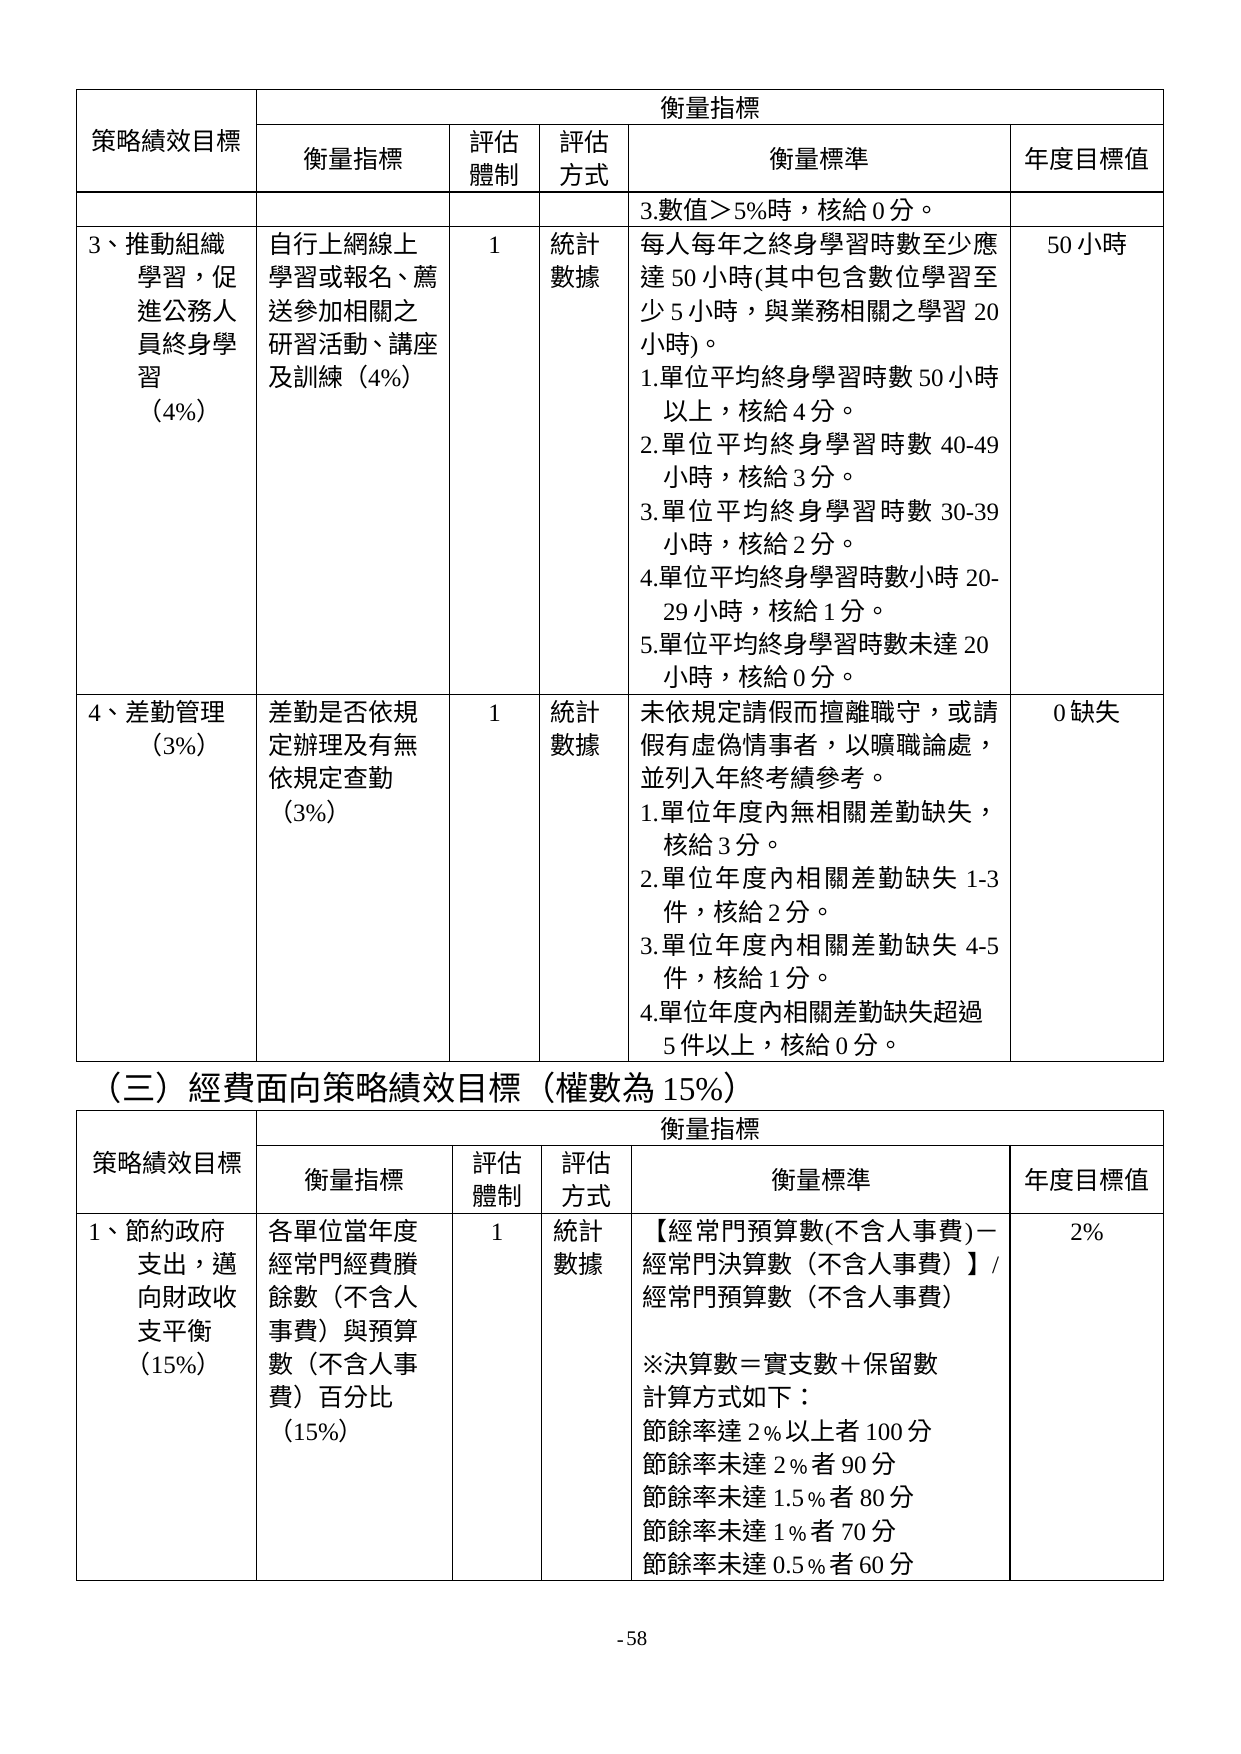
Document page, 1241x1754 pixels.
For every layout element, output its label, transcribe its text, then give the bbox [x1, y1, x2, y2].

table_cell 未依規定請假而擅離職守，或請假有虛偽情事者，以曠職論處，並列入年終考績參考。 1.單位年度內無相關差勤缺失，核給3分。 2.單位年度內相關差勤缺失1-3件，核給2分。 3.單位年度內相關差勤缺失4-5件，核給1分。 4.單位年度內相關差勤缺失超過5件以上，核給0分。 [629, 695, 1010, 1061]
table_cell 每人每年之終身學習時數至少應達50小時(其中包含數位學習至少5小時，與業務相關之學習20小時)。 1.單位平均終身學習時數50小時以上，核給4分。 2.單位平均終身學習時數40-49小時，核給3分。 3.單位平均終身學習時數30-39小時，核給2分。 4.單位平均終身學習時數小時20-29小時，核給1分。 5.單位平均終身學習時數未達20小時，核給0分。 [629, 227, 1010, 693]
table_cell [450, 193, 539, 226]
table_cell [257, 193, 449, 226]
table_cell 差勤管理（3%） [77, 695, 256, 1061]
table_cell 年度目標值 [1011, 1146, 1163, 1212]
table_cell 推動組織學習，促進公務人員終身學習（4%） [77, 227, 256, 693]
table_header 衡量指標 [257, 1111, 1163, 1145]
table_cell [77, 193, 256, 226]
table_cell 衡量標準 [632, 1146, 1009, 1212]
table_cell 年度目標值 [1011, 125, 1163, 191]
table_cell 0缺失 [1011, 695, 1163, 1061]
table_cell 衡量指標 [257, 125, 449, 191]
table_cell 2% [1011, 1214, 1163, 1580]
table_cell 3.數值＞5%時，核給0分。 [629, 193, 1010, 226]
table_cell 統計數據 [542, 1214, 631, 1580]
table_cell [1011, 193, 1163, 226]
table_cell 衡量指標 [257, 1146, 452, 1212]
table_cell 【經常門預算數(不含人事費)－經常門決算數（不含人事費）】/經常門預算數（不含人事費） ※決算數＝實支數＋保留數 計算方式如下： 節餘率達2﹪以上者100分 節餘率未達 2﹪者 90分 節餘率未達1.5﹪者 80分 節餘率未達1﹪者 70分 節餘率未達0.5﹪者60分 [632, 1214, 1009, 1580]
table_cell 衡量標準 [629, 125, 1010, 191]
table_cell 評估方式 [540, 125, 628, 191]
table_header 策略績效目標 [77, 1111, 256, 1212]
table_cell 評估體制 [450, 125, 539, 191]
table_cell 統計數據 [540, 227, 628, 693]
table_cell [540, 193, 628, 226]
table_cell 50小時 [1011, 227, 1163, 693]
text （三）經費面向策略績效目標（權數為15%） [88, 1062, 1152, 1110]
table_cell 1 [453, 1214, 541, 1580]
table_cell 評估體制 [453, 1146, 541, 1212]
table_cell 統計數據 [540, 695, 628, 1061]
table_cell 評估方式 [542, 1146, 631, 1212]
table_cell 節約政府支出，邁向財政收支平衡 （15%） [77, 1214, 256, 1580]
table_cell 1 [450, 227, 539, 693]
table_cell 差勤是否依規定辦理及有無依規定查勤 （3%） [257, 695, 449, 1061]
table_header 策略績效目標 [77, 90, 256, 191]
table_cell 自行上網線上學習或報名、薦送參加相關之研習活動、講座及訓練（4%） [257, 227, 449, 693]
table_cell 1 [450, 695, 539, 1061]
table_header 衡量指標 [257, 90, 1163, 124]
table_cell 各單位當年度經常門經費賸餘數（不含人事費）與預算數（不含人事費）百分比（15%） [257, 1214, 452, 1580]
